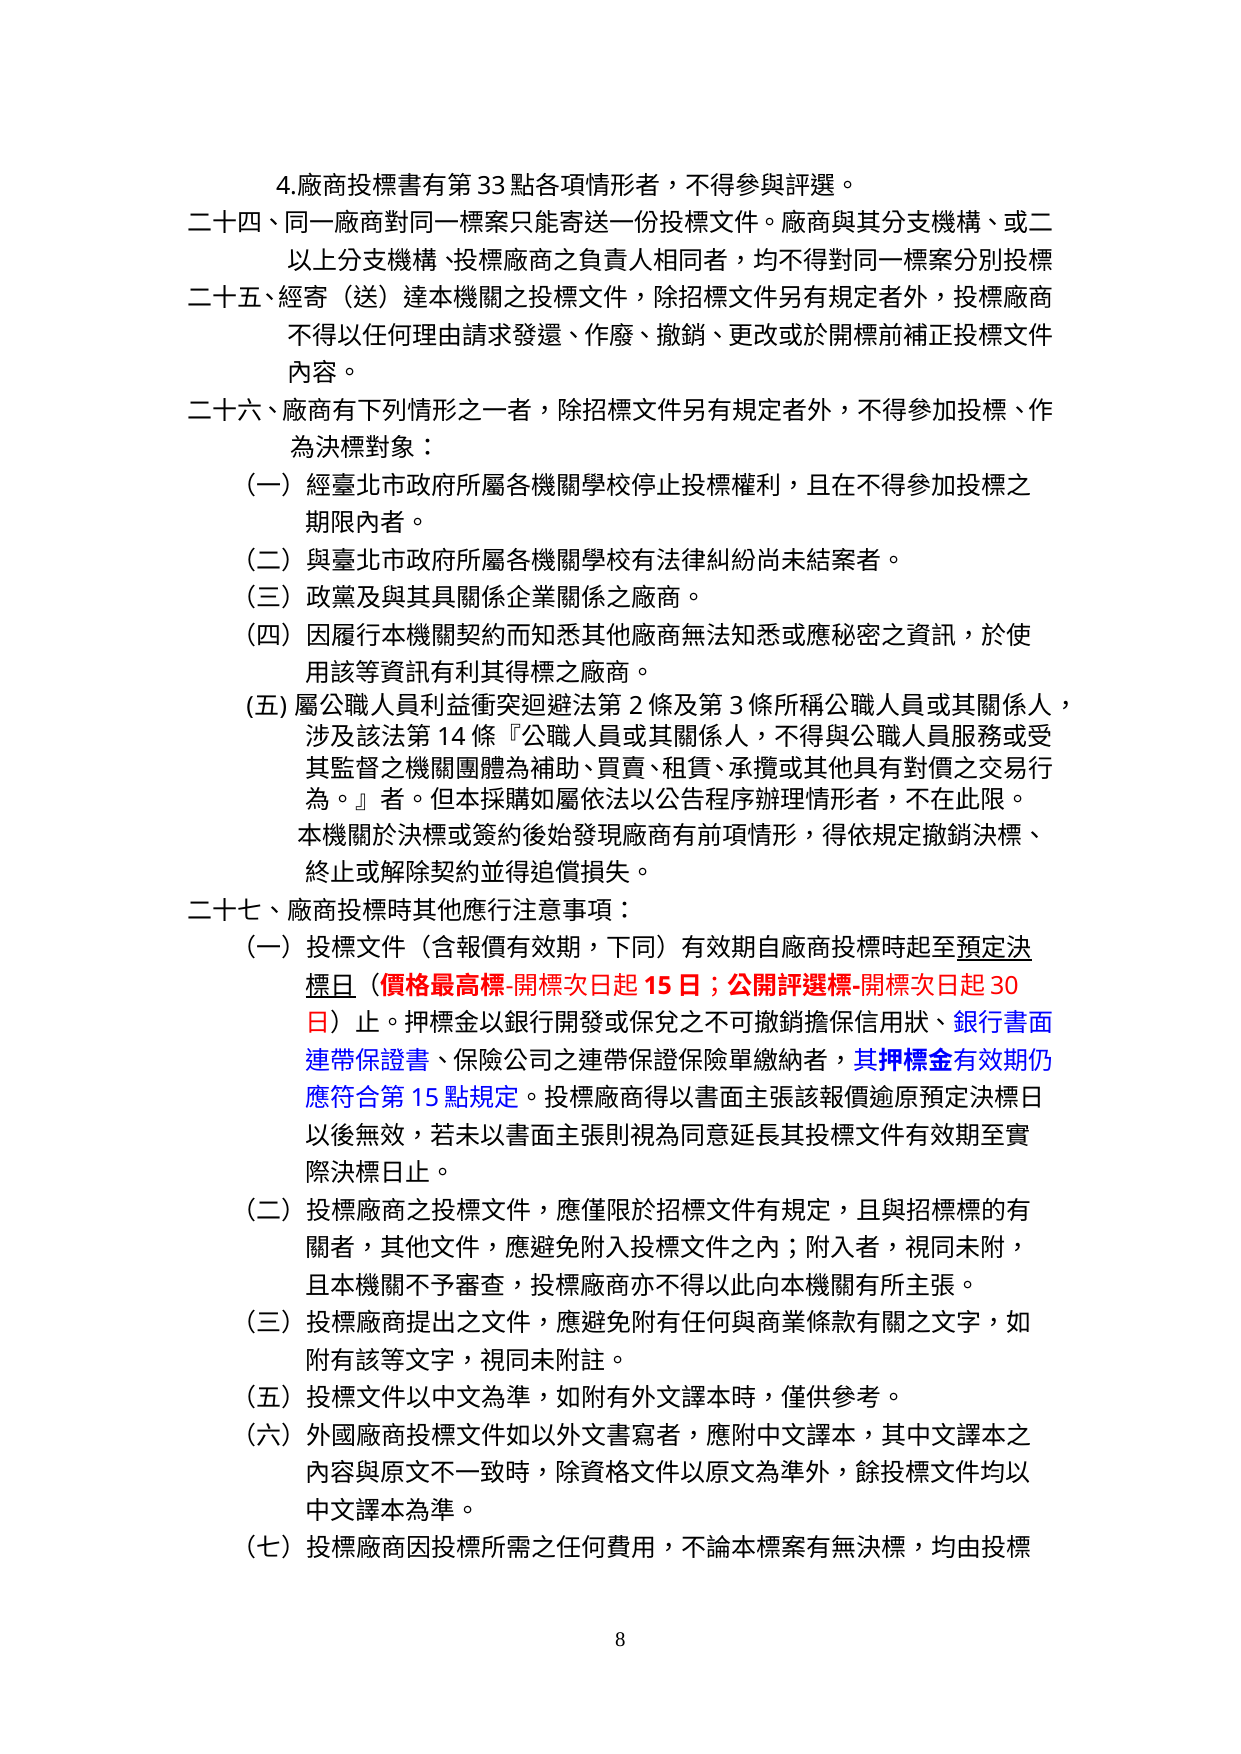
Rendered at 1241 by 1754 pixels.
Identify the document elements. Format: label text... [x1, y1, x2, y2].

text 二十四、同一廠商對同一標案只能寄送一份投標文件。廠商與其分支機構、或二以上分支機構、投標廠商之負責人相同者，均不得對同一標案分別投標。 [187, 202, 1053, 277]
text （六）外國廠商投標文件如以外文書寫者，應附中文譯本，其中文譯本之內容與原文不一致時，除資格文件以原文為準外，餘投標文件均以中文譯本為準。 [232, 1414, 1053, 1527]
text 4.廠商投標書有第33點各項情形者，不得參與評選。 [276, 164, 1053, 202]
text （二）與臺北市政府所屬各機關學校有法律糾紛尚未結案者。 [232, 539, 1053, 577]
text 二十六、廠商有下列情形之一者，除招標文件另有規定者外，不得參加投標、作為決標對象： [187, 389, 1053, 464]
text 二十五、經寄（送）達本機關之投標文件，除招標文件另有規定者外，投標廠商不得以任何理由請求發還、作廢、撤銷、更改或於開標前補正投標文件內容。 [187, 277, 1053, 389]
text （四）因履行本機關契約而知悉其他廠商無法知悉或應秘密之資訊，於使用該等資訊有利其得標之廠商。 [232, 614, 1053, 689]
text （三）政黨及與其具關係企業關係之廠商。 [232, 577, 1053, 614]
text （七）投標廠商因投標所需之任何費用，不論本標案有無決標，均由投標 [232, 1527, 1053, 1564]
text （一）投標文件（含報價有效期，下同）有效期自廠商投標時起至預定決標日（價格最高標-開標次日起15日；公開評選標-開標次日起30日）止。押標金以銀行開發或保兌之不可撤銷擔保信用狀、銀行書面連帶保證書、保險公司之連帶保證保險單繳納者，其押標金有效期仍應符合第15點規定。投標廠商得以書面主張該報價逾原預定決標日以後無效，若未以書面主張則視為同意延長其投標文件有效期至實際決標日止。 [232, 927, 1053, 1189]
text （一）經臺北市政府所屬各機關學校停止投標權利，且在不得參加投標之期限內者。 [231, 464, 1053, 539]
text (五) 屬公職人員利益衝突迴避法第2條及第3條所稱公職人員或其關係人，涉及該法第14條『公職人員或其關係人，不得與公職人員服務或受其監督之機關團體為補助、買賣、租賃、承攬或其他具有對價之交易行為。』者。但本採購如屬依法以公告程序辦理情形者，不在此限。 [246, 689, 1053, 814]
text 二十七、廠商投標時其他應行注意事項： [187, 889, 1053, 927]
text （五）投標文件以中文為準，如附有外文譯本時，僅供參考。 [232, 1377, 1053, 1414]
text （三）投標廠商提出之文件，應避免附有任何與商業條款有關之文字，如附有該等文字，視同未附註。 [232, 1302, 1053, 1377]
text 本機關於決標或簽約後始發現廠商有前項情形，得依規定撤銷決標、終止或解除契約並得追償損失。 [290, 814, 1053, 889]
text （二）投標廠商之投標文件，應僅限於招標文件有規定，且與招標標的有關者，其他文件，應避免附入投標文件之內；附入者，視同未附，且本機關不予審查，投標廠商亦不得以此向本機關有所主張。 [232, 1189, 1053, 1302]
